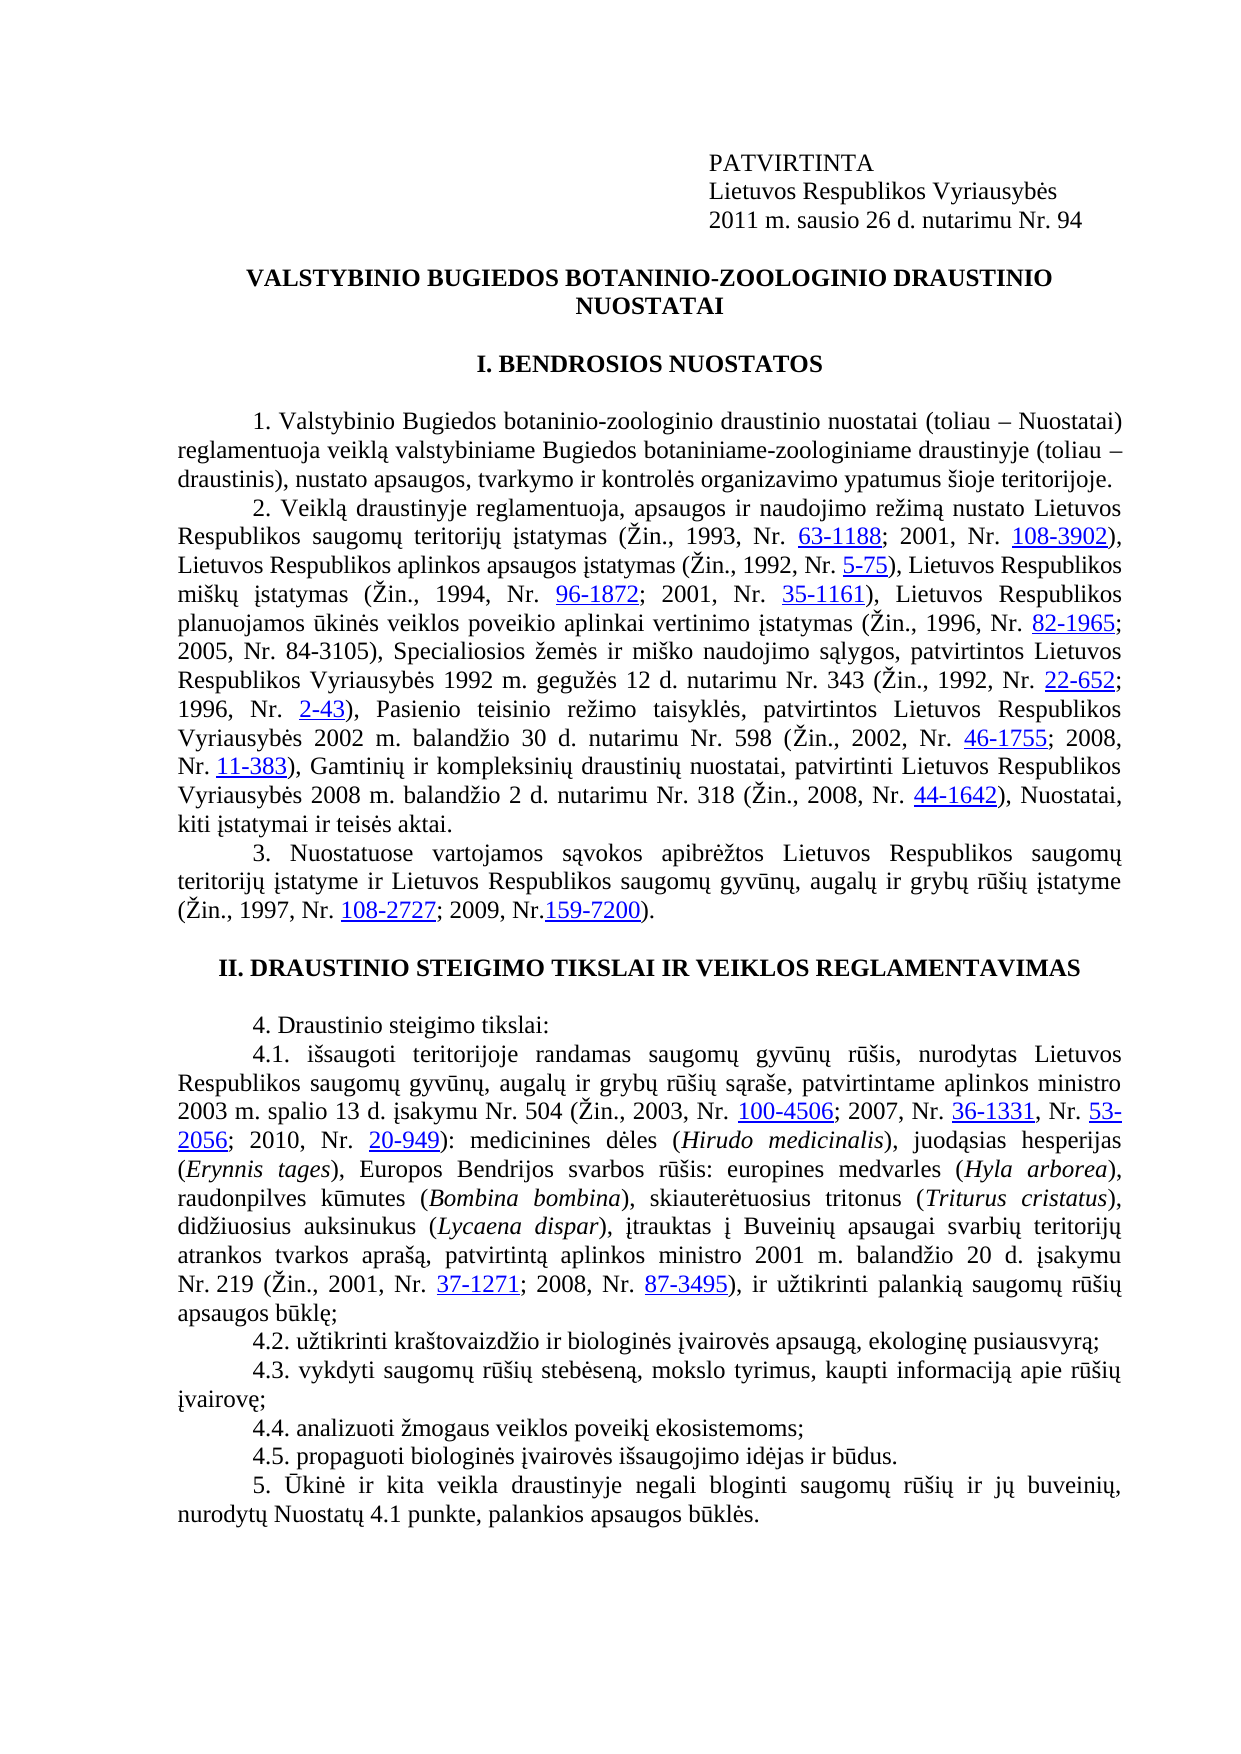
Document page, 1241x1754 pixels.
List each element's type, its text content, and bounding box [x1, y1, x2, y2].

text 5. Ūkinė ir kita veikla draustinyje negali bloginti saugomų rūšių ir jų buveinių, nurodytų Nuostatų 4.1 punkte, palankios apsaugos būklės. [177, 1470, 1122, 1528]
text 4.1. išsaugoti teritorijoje randamas saugomų gyvūnų rūšis, nurodytas Lietuvos Respublikos saugomų gyvūnų, augalų ir grybų rūšių sąraše, patvirtintame aplinkos ministro 2003 m. spalio 13 d. įsakymu Nr. 504 (Žin., 2003, Nr. 100-4506; 2007, Nr. 36-1331, Nr. 53-2056; 2010, Nr. 20-949): medicinines dėles (Hirudo medicinalis), juodąsias hesperijas (Erynnis tages), Europos Bendrijos svarbos rūšis: europines medvarles (Hyla arborea), raudonpilves kūmutes (Bombina bombina), skiauterėtuosius tritonus (Triturus cristatus), didžiuosius auksinukus (Lycaena dispar), įtrauktas į Buveinių apsaugai svarbių teritorijų atrankos tvarkos aprašą, patvirtintą aplinkos ministro 2001 m. balandžio 20 d. įsakymu Nr. 219 (Žin., 2001, Nr. 37-1271; 2008, Nr. 87-3495), ir užtikrinti palankią saugomų rūšių apsaugos būklę; [177, 1039, 1122, 1326]
text 4.4. analizuoti žmogaus veiklos poveikį ekosistemoms; [177, 1413, 1122, 1441]
text I. BENDROSIOS NUOSTATOS [177, 349, 1122, 378]
text PATVIRTINTA [177, 148, 1122, 176]
text 1. Valstybinio Bugiedos botaninio-zoologinio draustinio nuostatai (toliau – Nuostatai) reglamentuoja veiklą valstybiniame Bugiedos botaniniame-zoologiniame draustinyje (toliau – draustinis), nustato apsaugos, tvarkymo ir kontrolės organizavimo ypatumus šioje teritorijoje. [177, 406, 1122, 493]
text II. DRAUSTINIO STEIGIMO TIKSLAI IR VEIKLOS REGLAMENTAVIMAS [177, 953, 1122, 981]
text Lietuvos Respublikos Vyriausybės [177, 176, 1122, 205]
text 2. Veiklą draustinyje reglamentuoja, apsaugos ir naudojimo režimą nustato Lietuvos Respublikos saugomų teritorijų įstatymas (Žin., 1993, Nr. 63-1188; 2001, Nr. 108-3902), Lietuvos Respublikos aplinkos apsaugos įstatymas (Žin., 1992, Nr. 5-75), Lietuvos Respublikos miškų įstatymas (Žin., 1994, Nr. 96-1872; 2001, Nr. 35-1161), Lietuvos Respublikos planuojamos ūkinės veiklos poveikio aplinkai vertinimo įstatymas (Žin., 1996, Nr. 82-1965; 2005, Nr. 84-3105), Specialiosios žemės ir miško naudojimo sąlygos, patvirtintos Lietuvos Respublikos Vyriausybės 1992 m. gegužės 12 d. nutarimu Nr. 343 (Žin., 1992, Nr. 22-652; 1996, Nr. 2-43), Pasienio teisinio režimo taisyklės, patvirtintos Lietuvos Respublikos Vyriausybės 2002 m. balandžio 30 d. nutarimu Nr. 598 (Žin., 2002, Nr. 46-1755; 2008, Nr. 11-383), Gamtinių ir kompleksinių draustinių nuostatai, patvirtinti Lietuvos Respublikos Vyriausybės 2008 m. balandžio 2 d. nutarimu Nr. 318 (Žin., 2008, Nr. 44-1642), Nuostatai, kiti įstatymai ir teisės aktai. [177, 493, 1122, 838]
text VALSTYBINIO BUGIEDOS BOTANINIO-ZOOLOGINIO DRAUSTINIO NUOSTATAI [177, 263, 1122, 320]
text 4. Draustinio steigimo tikslai: [177, 1010, 1122, 1039]
text 2011 m. sausio 26 d. nutarimu Nr. 94 [177, 205, 1122, 234]
text 4.2. užtikrinti kraštovaizdžio ir biologinės įvairovės apsaugą, ekologinę pusiausvyrą; [177, 1326, 1122, 1355]
text 4.5. propaguoti biologinės įvairovės išsaugojimo idėjas ir būdus. [177, 1441, 1122, 1470]
text 4.3. vykdyti saugomų rūšių stebėseną, mokslo tyrimus, kaupti informaciją apie rūšių įvairovę; [177, 1355, 1122, 1413]
text 3. Nuostatuose vartojamos sąvokos apibrėžtos Lietuvos Respublikos saugomų teritorijų įstatyme ir Lietuvos Respublikos saugomų gyvūnų, augalų ir grybų rūšių įstatyme (Žin., 1997, Nr. 108-2727; 2009, Nr.159-7200). [177, 838, 1122, 924]
